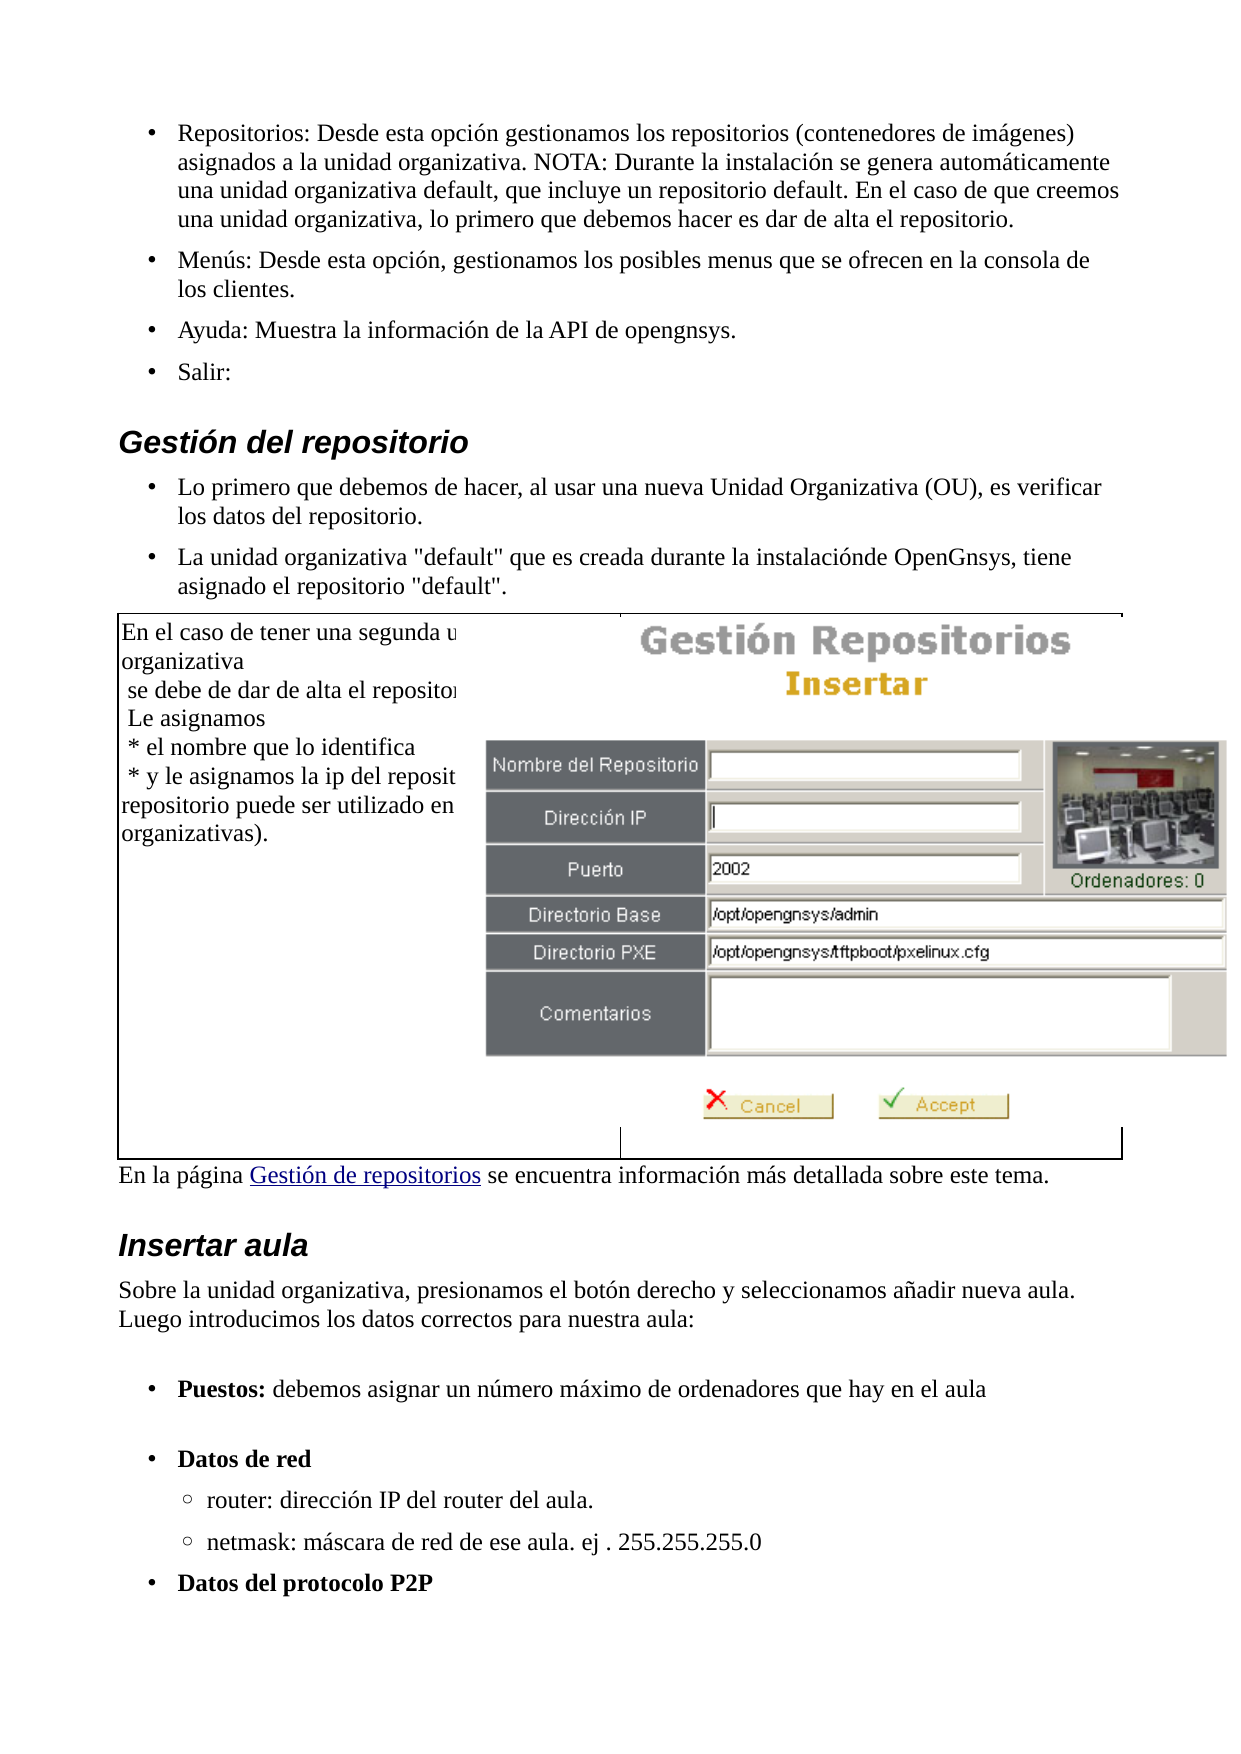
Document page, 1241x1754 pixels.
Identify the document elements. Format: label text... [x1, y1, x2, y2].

subtitle Gestión del repositorio [118, 423, 1122, 460]
subtitle Insertar aula [118, 1226, 1122, 1263]
list Salir: [148, 357, 1122, 386]
table_header En el caso de tener una segunda unidad organizativa se debe de dar de alta el repositorio. Le asignamos * el nombre que lo identifica * y le asignamos la ip del repositorio (un mismo repositorio puede ser utilizado en varias unidades organizativas). [119, 614, 620, 1158]
text Sobre la unidad organizativa, presionamos el botón derecho y seleccionamos añadir nueva aula. Luego introducimos los datos correctos para nuestra aula: [118, 1276, 1122, 1362]
text En la página Gestión de repositorios se encuentra información más detallada sobre este tema. [118, 1160, 1122, 1189]
list Lo primero que debemos de hacer, al usar una nueva Unidad Organizativa (OU), es verificar los datos del repositorio. [148, 472, 1122, 530]
list La unidad organizativa "default" que es creada durante la instalaciónde OpenGnsys, tiene asignado el repositorio "default". [148, 542, 1122, 600]
list Datos de red [148, 1444, 1122, 1473]
list Datos del protocolo P2P [148, 1568, 1122, 1597]
list netmask: máscara de red de ese aula. ej . 255.255.255.0 [177, 1527, 1122, 1556]
list Menús: Desde esta opción, gestionamos los posibles menus que se ofrecen en la consola de los clientes. [148, 246, 1122, 303]
list Repositorios: Desde esta opción gestionamos los repositorios (contenedores de imágenes) asignados a la unidad organizativa. NOTA: Durante la instalación se genera automáticamente una unidad organizativa default, que incluye un repositorio default. En el caso de que creemos una unidad organizativa, lo primero que debemos hacer es dar de alta el repositorio. [148, 118, 1122, 233]
list Puestos: debemos asignar un número máximo de ordenadores que hay en el aula [148, 1374, 1122, 1432]
table_header [621, 1127, 1121, 1158]
list Ayuda: Muestra la información de la API de opengnsys. [148, 316, 1122, 344]
list router: dirección IP del router del aula. [177, 1486, 1122, 1514]
